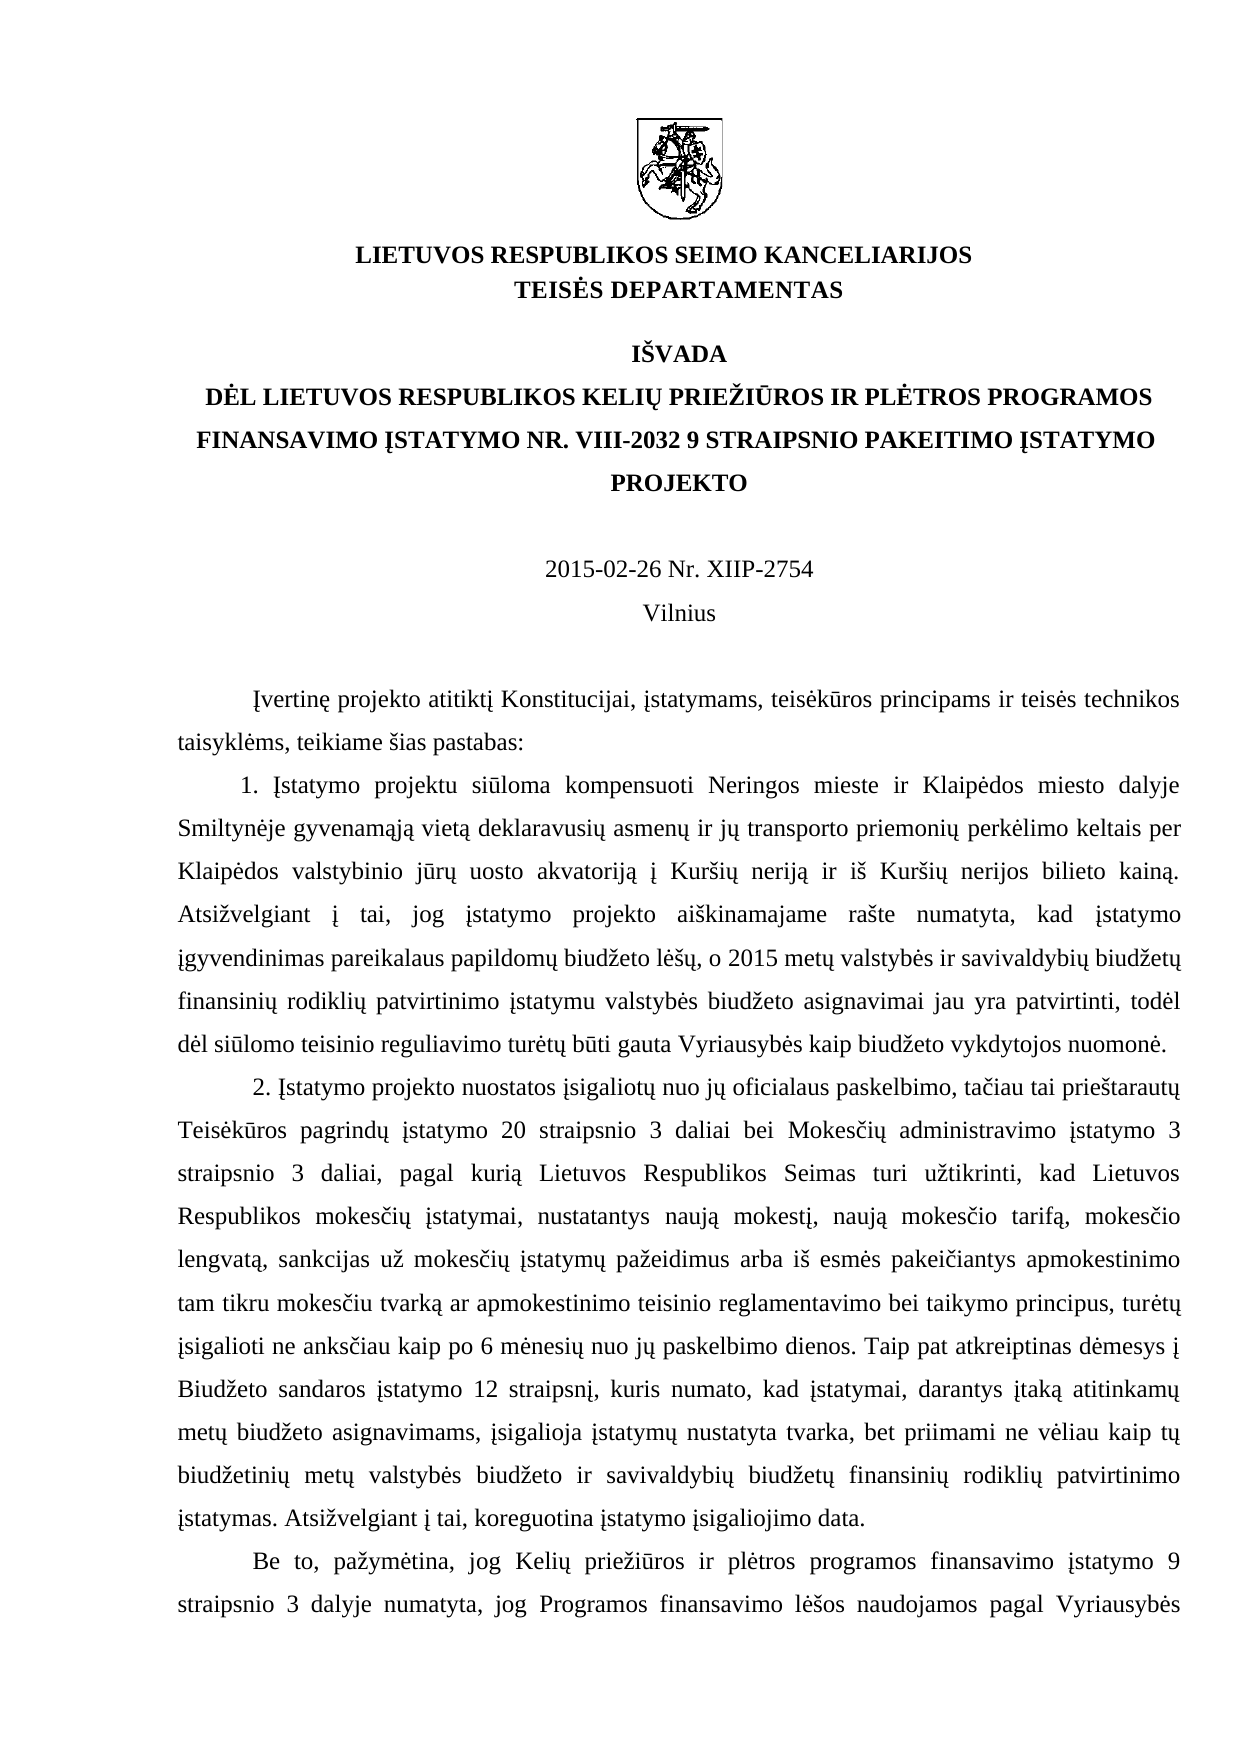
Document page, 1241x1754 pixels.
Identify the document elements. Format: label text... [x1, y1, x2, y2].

text Be to, pažymėtina, jog Kelių priežiūros ir plėtros programos finansavimo įstatymo 9 straipsnio 3 dalyje numatyta, jog Programos finansavimo lėšos naudojamos pagal Vyriausybės [177, 1546, 1181, 1618]
text 1. Įstatymo projektu siūloma kompensuoti Neringos mieste ir Klaipėdos miesto dalyje Smiltynėje gyvenamąją vietą deklaravusių asmenų ir jų transporto priemonių perkėlimo keltais per Klaipėdos valstybinio jūrų uosto akvatoriją į Kuršių neriją ir iš Kuršių nerijos bilieto kainą. Atsižvelgiant į tai, jog įstatymo projekto aiškinamajame rašte numatyta, kad įstatymo įgyvendinimas pareikalaus papildomų biudžeto lėšų, o 2015 metų valstybės ir savivaldybių biudžetų finansinių rodiklių patvirtinimo įstatymu valstybės biudžeto asignavimai jau yra patvirtinti, todėl dėl siūlomo teisinio reguliavimo turėtų būti gauta Vyriausybės kaip biudžeto vykdytojos nuomonė. [177, 770, 1181, 1058]
text PROJEKTO [177, 468, 1181, 497]
text 2. Įstatymo projekto nuostatos įsigaliotų nuo jų oficialaus paskelbimo, tačiau tai prieštarautų Teisėkūros pagrindų įstatymo 20 straipsnio 3 daliai bei Mokesčių administravimo įstatymo 3 straipsnio 3 daliai, pagal kurią Lietuvos Respublikos Seimas turi užtikrinti, kad Lietuvos Respublikos mokesčių įstatymai, nustatantys naują mokestį, naują mokesčio tarifą, mokesčio lengvatą, sankcijas už mokesčių įstatymų pažeidimus arba iš esmės pakeičiantys apmokestinimo tam tikru mokesčiu tvarką ar apmokestinimo teisinio reglamentavimo bei taikymo principus, turėtų įsigalioti ne anksčiau kaip po 6 mėnesių nuo jų paskelbimo dienos. Taip pat atkreiptinas dėmesys į Biudžeto sandaros įstatymo 12 straipsnį, kuris numato, kad įstatymai, darantys įtaką atitinkamų metų biudžeto asignavimams, įsigalioja įstatymų nustatyta tvarka, bet priimami ne vėliau kaip tų biudžetinių metų valstybės biudžeto ir savivaldybių biudžetų finansinių rodiklių patvirtinimo įstatymas. Atsižvelgiant į tai, koreguotina įstatymo įsigaliojimo data. [177, 1072, 1181, 1532]
text Vilnius [177, 598, 1181, 626]
text DĖL LIETUVOS RESPUBLIKOS KELIŲ PRIEŽIŪROS IR PLĖTROS PROGRAMOS FINANSAVIMO ĮSTATYMO NR. VIII-2032 9 STRAIPSNIO PAKEITIMO ĮSTATYMO [177, 382, 1181, 454]
text 2015-02-26 Nr. XIIP-2754 [177, 554, 1181, 583]
text IŠVADA [177, 339, 1181, 368]
text Įvertinę projekto atitiktį Konstitucijai, įstatymams, teisėkūros principams ir teisės technikos taisyklėms, teikiame šias pastabas: [177, 684, 1181, 756]
text TEISĖS DEPARTAMENTAS [177, 275, 1180, 304]
text LIETUVOS RESPUBLIKOS SEIMO KANCELIARIJOS [177, 240, 1150, 269]
